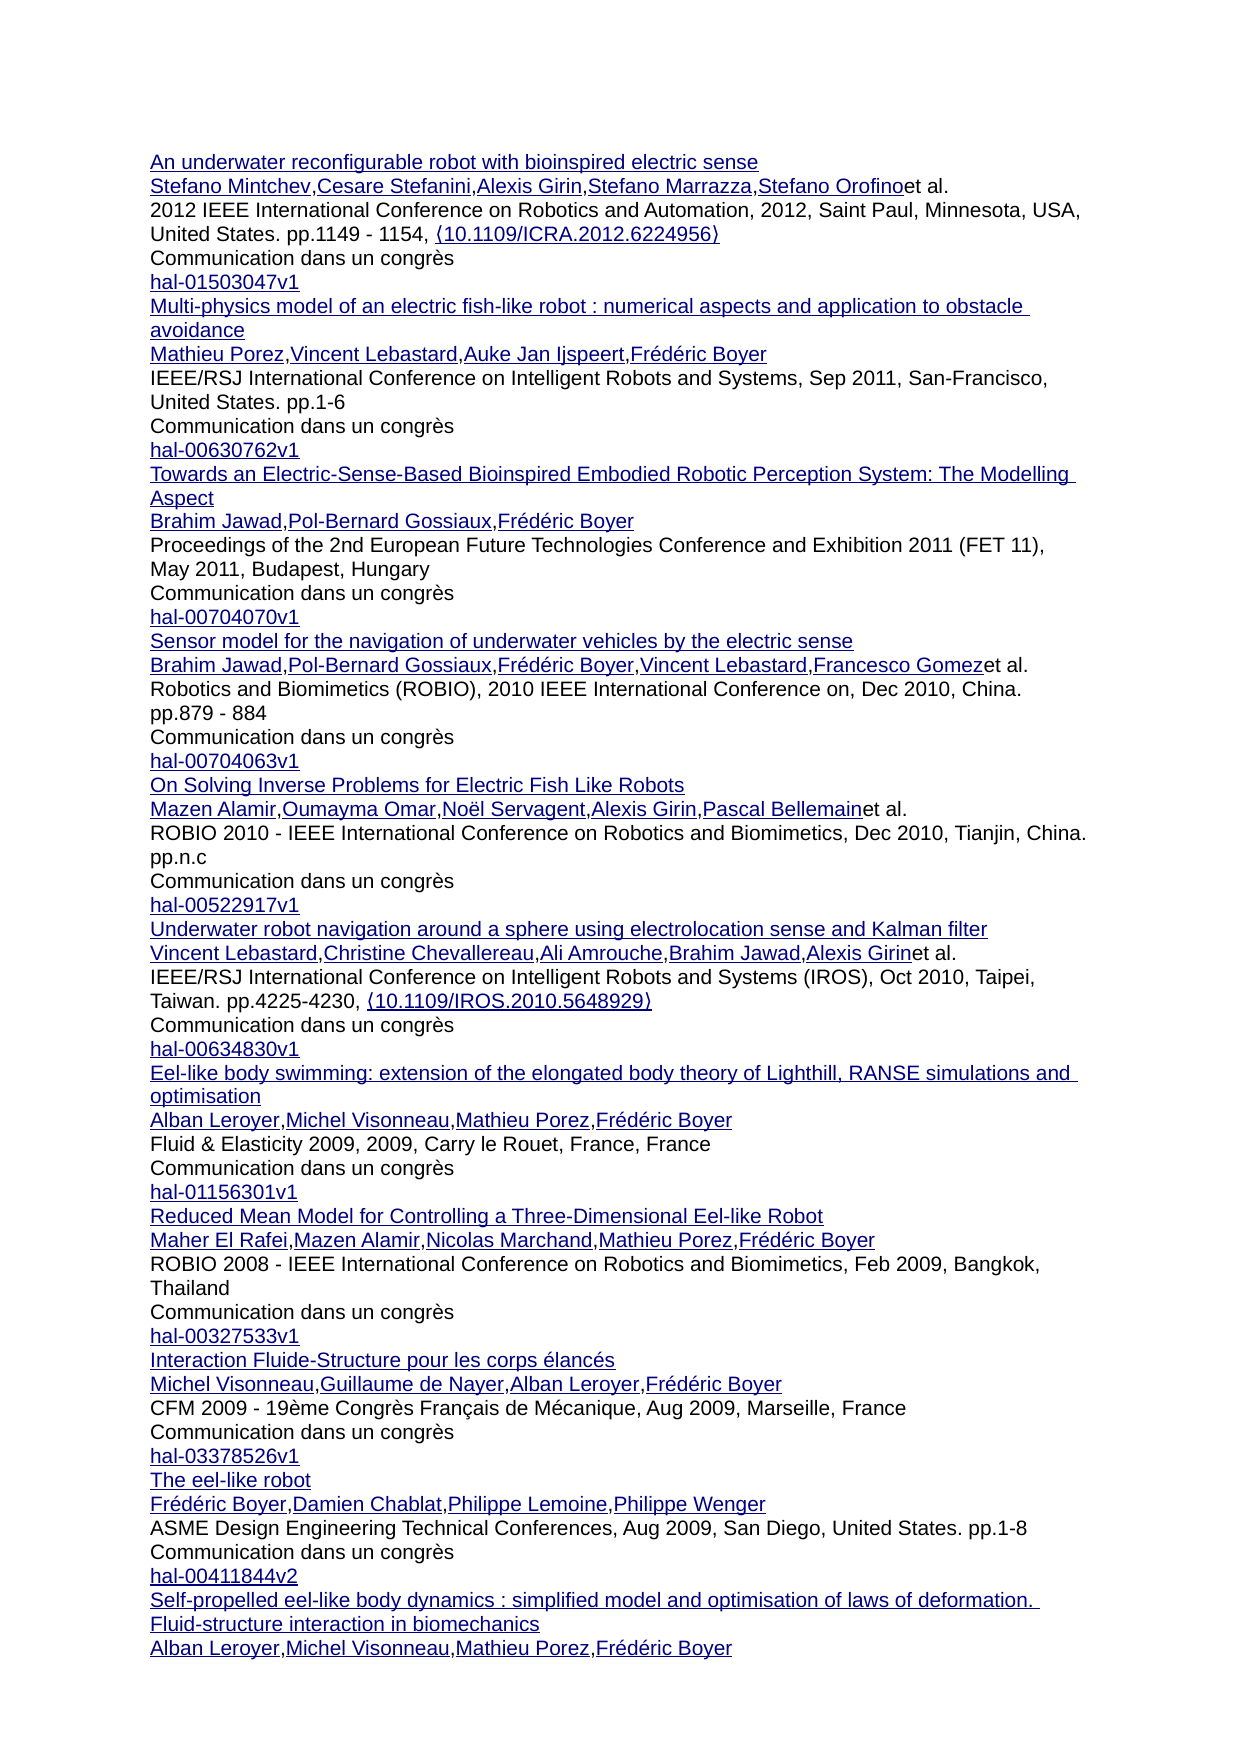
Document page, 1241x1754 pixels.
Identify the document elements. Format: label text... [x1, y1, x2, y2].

table_cell Sensor model for the navigation of underwater vehicles by the electric sense Brahim Jawad,Pol-Bernard Gossiaux,Frédéric Boyer,Vincent Lebastard,Francesco Gomezet al. Robotics and Biomimetics (ROBIO), 2010 IEEE International Conference on, Dec 2010, China. pp.879 - 884 Communication dans un congrès hal-00704063v1 [150, 629, 1090, 773]
table_cell Multi-physics model of an electric fish-like robot : numerical aspects and application to obstacle avoidance Mathieu Porez,Vincent Lebastard,Auke Jan Ijspeert,Frédéric Boyer IEEE/RSJ International Conference on Intelligent Robots and Systems, Sep 2011, San-Francisco, United States. pp.1-6 Communication dans un congrès hal-00630762v1 [150, 294, 1090, 461]
table_cell An underwater reconfigurable robot with bioinspired electric sense Stefano Mintchev,Cesare Stefanini,Alexis Girin,Stefano Marrazza,Stefano Orofinoet al. 2012 IEEE International Conference on Robotics and Automation, 2012, Saint Paul, Minnesota, USA, United States. pp.1149 - 1154, ⟨10.1109/ICRA.2012.6224956⟩ Communication dans un congrès hal-01503047v1 [150, 150, 1090, 294]
table_cell Interaction Fluide-Structure pour les corps élancés Michel Visonneau,Guillaume de Nayer,Alban Leroyer,Frédéric Boyer CFM 2009 - 19ème Congrès Français de Mécanique, Aug 2009, Marseille, France Communication dans un congrès hal-03378526v1 [150, 1348, 1090, 1468]
table_cell On Solving Inverse Problems for Electric Fish Like Robots Mazen Alamir,Oumayma Omar,Noël Servagent,Alexis Girin,Pascal Bellemainet al. ROBIO 2010 - IEEE International Conference on Robotics and Biomimetics, Dec 2010, Tianjin, China. pp.n.c Communication dans un congrès hal-00522917v1 [150, 773, 1090, 917]
table_cell Eel-like body swimming: extension of the elongated body theory of Lighthill, RANSE simulations and optimisation Alban Leroyer,Michel Visonneau,Mathieu Porez,Frédéric Boyer Fluid & Elasticity 2009, 2009, Carry le Rouet, France, France Communication dans un congrès hal-01156301v1 [150, 1060, 1090, 1204]
table_cell Self-propelled eel-like body dynamics : simplified model and optimisation of laws of deformation. Fluid-structure interaction in biomechanics Alban Leroyer,Michel Visonneau,Mathieu Porez,Frédéric Boyer [150, 1588, 1090, 1659]
table_cell Underwater robot navigation around a sphere using electrolocation sense and Kalman filter Vincent Lebastard,Christine Chevallereau,Ali Amrouche,Brahim Jawad,Alexis Girinet al. IEEE/RSJ International Conference on Intelligent Robots and Systems (IROS), Oct 2010, Taipei, Taiwan. pp.4225-4230, ⟨10.1109/IROS.2010.5648929⟩ Communication dans un congrès hal-00634830v1 [150, 917, 1090, 1060]
table_cell Reduced Mean Model for Controlling a Three-Dimensional Eel-like Robot Maher El Rafei,Mazen Alamir,Nicolas Marchand,Mathieu Porez,Frédéric Boyer ROBIO 2008 - IEEE International Conference on Robotics and Biomimetics, Feb 2009, Bangkok, Thailand Communication dans un congrès hal-00327533v1 [150, 1204, 1090, 1348]
table_cell Towards an Electric-Sense-Based Bioinspired Embodied Robotic Perception System: The Modelling Aspect Brahim Jawad,Pol-Bernard Gossiaux,Frédéric Boyer Proceedings of the 2nd European Future Technologies Conference and Exhibition 2011 (FET 11), May 2011, Budapest, Hungary Communication dans un congrès hal-00704070v1 [150, 461, 1090, 629]
table_cell The eel-like robot Frédéric Boyer,Damien Chablat,Philippe Lemoine,Philippe Wenger ASME Design Engineering Technical Conferences, Aug 2009, San Diego, United States. pp.1-8 Communication dans un congrès hal-00411844v2 [150, 1468, 1090, 1587]
